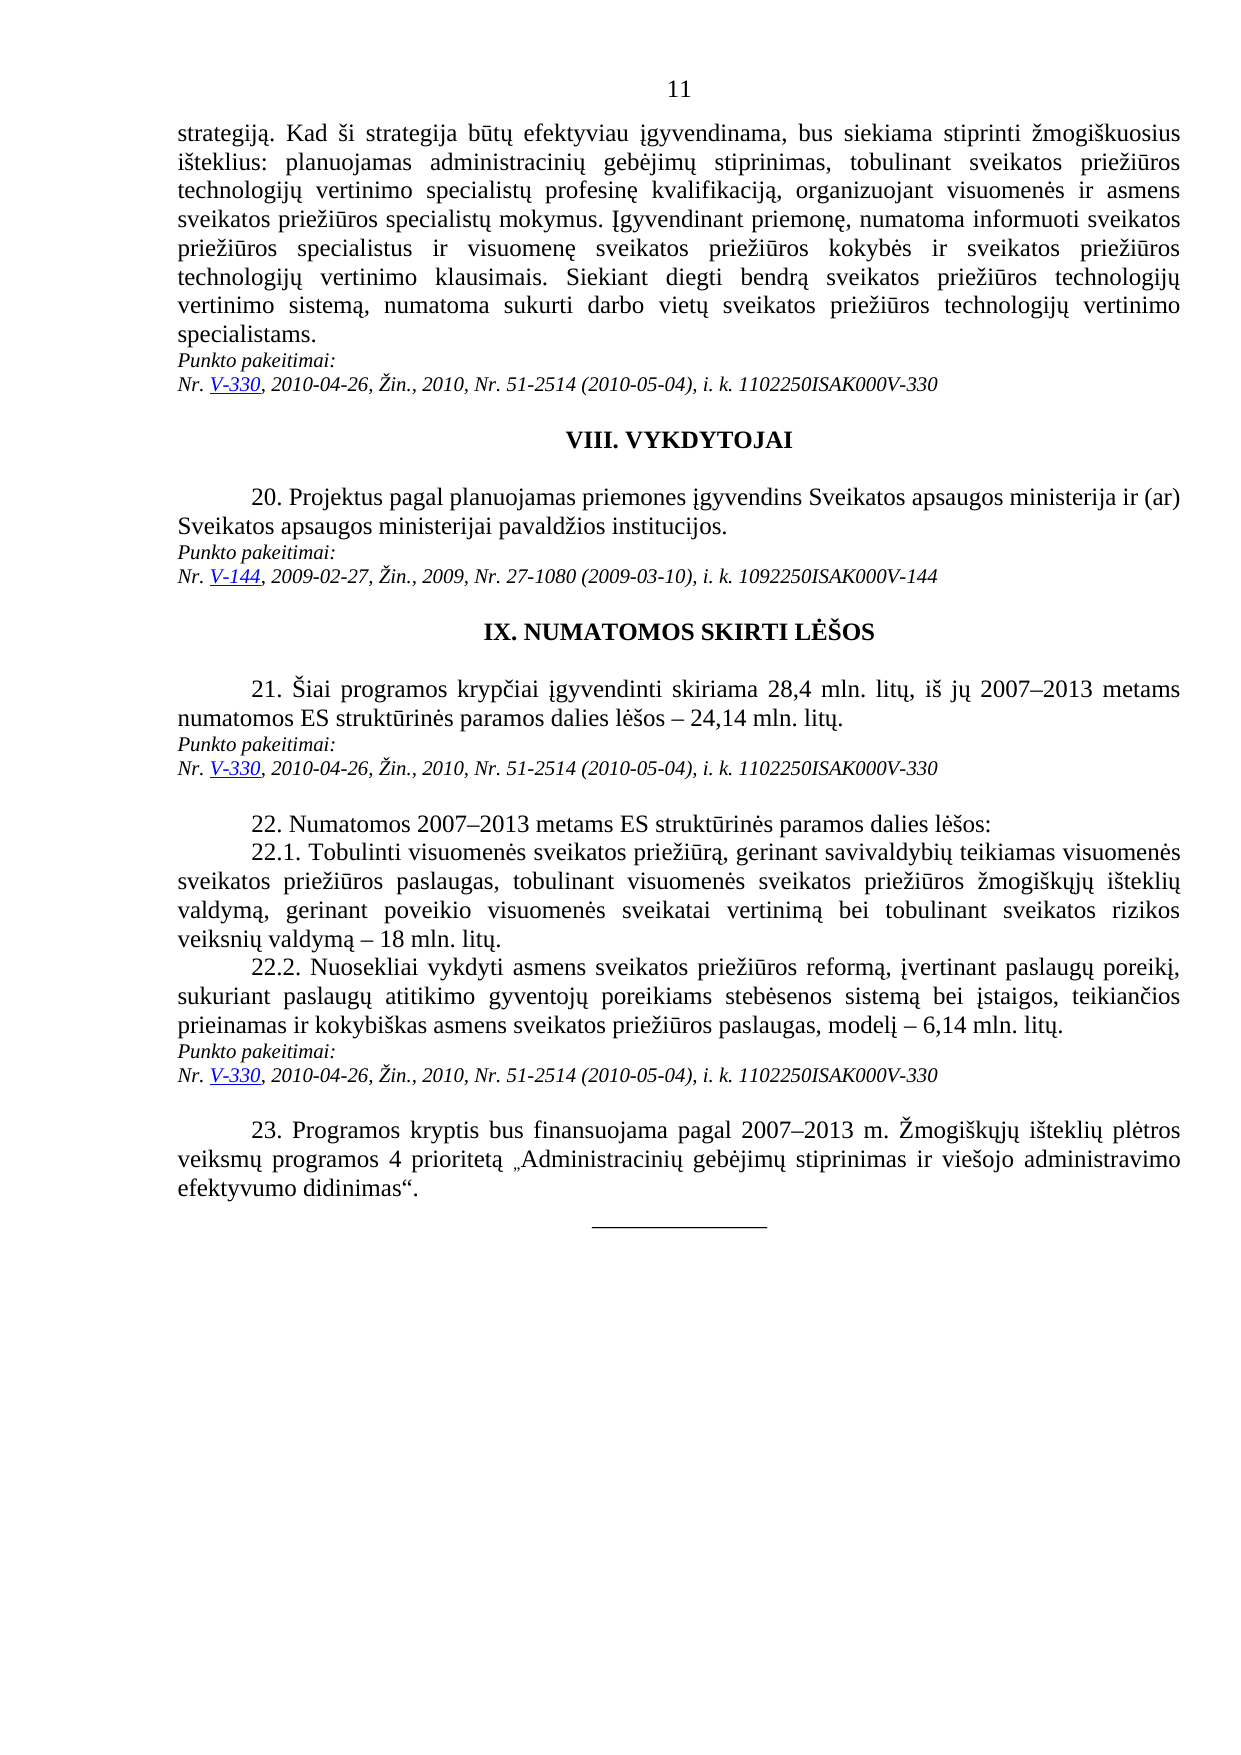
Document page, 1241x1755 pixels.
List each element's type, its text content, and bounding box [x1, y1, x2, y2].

text 20. Projektus pagal planuojamas priemones įgyvendins Sveikatos apsaugos ministerija ir (ar) Sveikatos apsaugos ministerijai pavaldžios institucijos. [177, 482, 1181, 540]
text IX. NUMATOMOS SKIRTI LĖŠOS [177, 617, 1181, 646]
text 21. Šiai programos krypčiai įgyvendinti skiriama 28,4 mln. litų, iš jų 2007–2013 metams numatomos ES struktūrinės paramos dalies lėšos – 24,14 mln. litų. [177, 674, 1181, 732]
text 22. Numatomos 2007–2013 metams ES struktūrinės paramos dalies lėšos: [177, 809, 1181, 837]
text 22.2. Nuosekliai vykdyti asmens sveikatos priežiūros reformą, įvertinant paslaugų poreikį, sukuriant paslaugų atitikimo gyventojų poreikiams stebėsenos sistemą bei įstaigos, teikiančios prieinamas ir kokybiškas asmens sveikatos priežiūros paslaugas, modelį – 6,14 mln. litų. [177, 952, 1181, 1039]
text Nr. V-330, 2010-04-26, Žin., 2010, Nr. 51-2514 (2010-05-04), i. k. 1102250ISAK000V-330 [177, 1063, 1181, 1087]
text Punkto pakeitimai: [177, 348, 1181, 372]
text VIII. VYKDYTOJAI [177, 425, 1181, 454]
text 22.1. Tobulinti visuomenės sveikatos priežiūrą, gerinant savivaldybių teikiamas visuomenės sveikatos priežiūros paslaugas, tobulinant visuomenės sveikatos priežiūros žmogiškųjų išteklių valdymą, gerinant poveikio visuomenės sveikatai vertinimą bei tobulinant sveikatos rizikos veiksnių valdymą – 18 mln. litų. [177, 837, 1181, 952]
text ______________ [177, 1202, 1181, 1231]
text 23. Programos kryptis bus finansuojama pagal 2007–2013 m. Žmogiškųjų išteklių plėtros veiksmų programos 4 prioritetą „Administracinių gebėjimų stiprinimas ir viešojo administravimo efektyvumo didinimas“. [177, 1116, 1181, 1202]
text Nr. V-144, 2009-02-27, Žin., 2009, Nr. 27-1080 (2009-03-10), i. k. 1092250ISAK000V-144 [177, 564, 1181, 588]
text Punkto pakeitimai: [177, 540, 1181, 564]
text strategiją. Kad ši strategija būtų efektyviau įgyvendinama, bus siekiama stiprinti žmogiškuosius išteklius: planuojamas administracinių gebėjimų stiprinimas, tobulinant sveikatos priežiūros technologijų vertinimo specialistų profesinę kvalifikaciją, organizuojant visuomenės ir asmens sveikatos priežiūros specialistų mokymus. Įgyvendinant priemonę, numatoma informuoti sveikatos priežiūros specialistus ir visuomenę sveikatos priežiūros kokybės ir sveikatos priežiūros technologijų vertinimo klausimais. Siekiant diegti bendrą sveikatos priežiūros technologijų vertinimo sistemą, numatoma sukurti darbo vietų sveikatos priežiūros technologijų vertinimo specialistams. [177, 118, 1181, 348]
text Punkto pakeitimai: [177, 732, 1181, 756]
text Nr. V-330, 2010-04-26, Žin., 2010, Nr. 51-2514 (2010-05-04), i. k. 1102250ISAK000V-330 [177, 756, 1181, 780]
text Nr. V-330, 2010-04-26, Žin., 2010, Nr. 51-2514 (2010-05-04), i. k. 1102250ISAK000V-330 [177, 372, 1181, 396]
text Punkto pakeitimai: [177, 1039, 1181, 1063]
